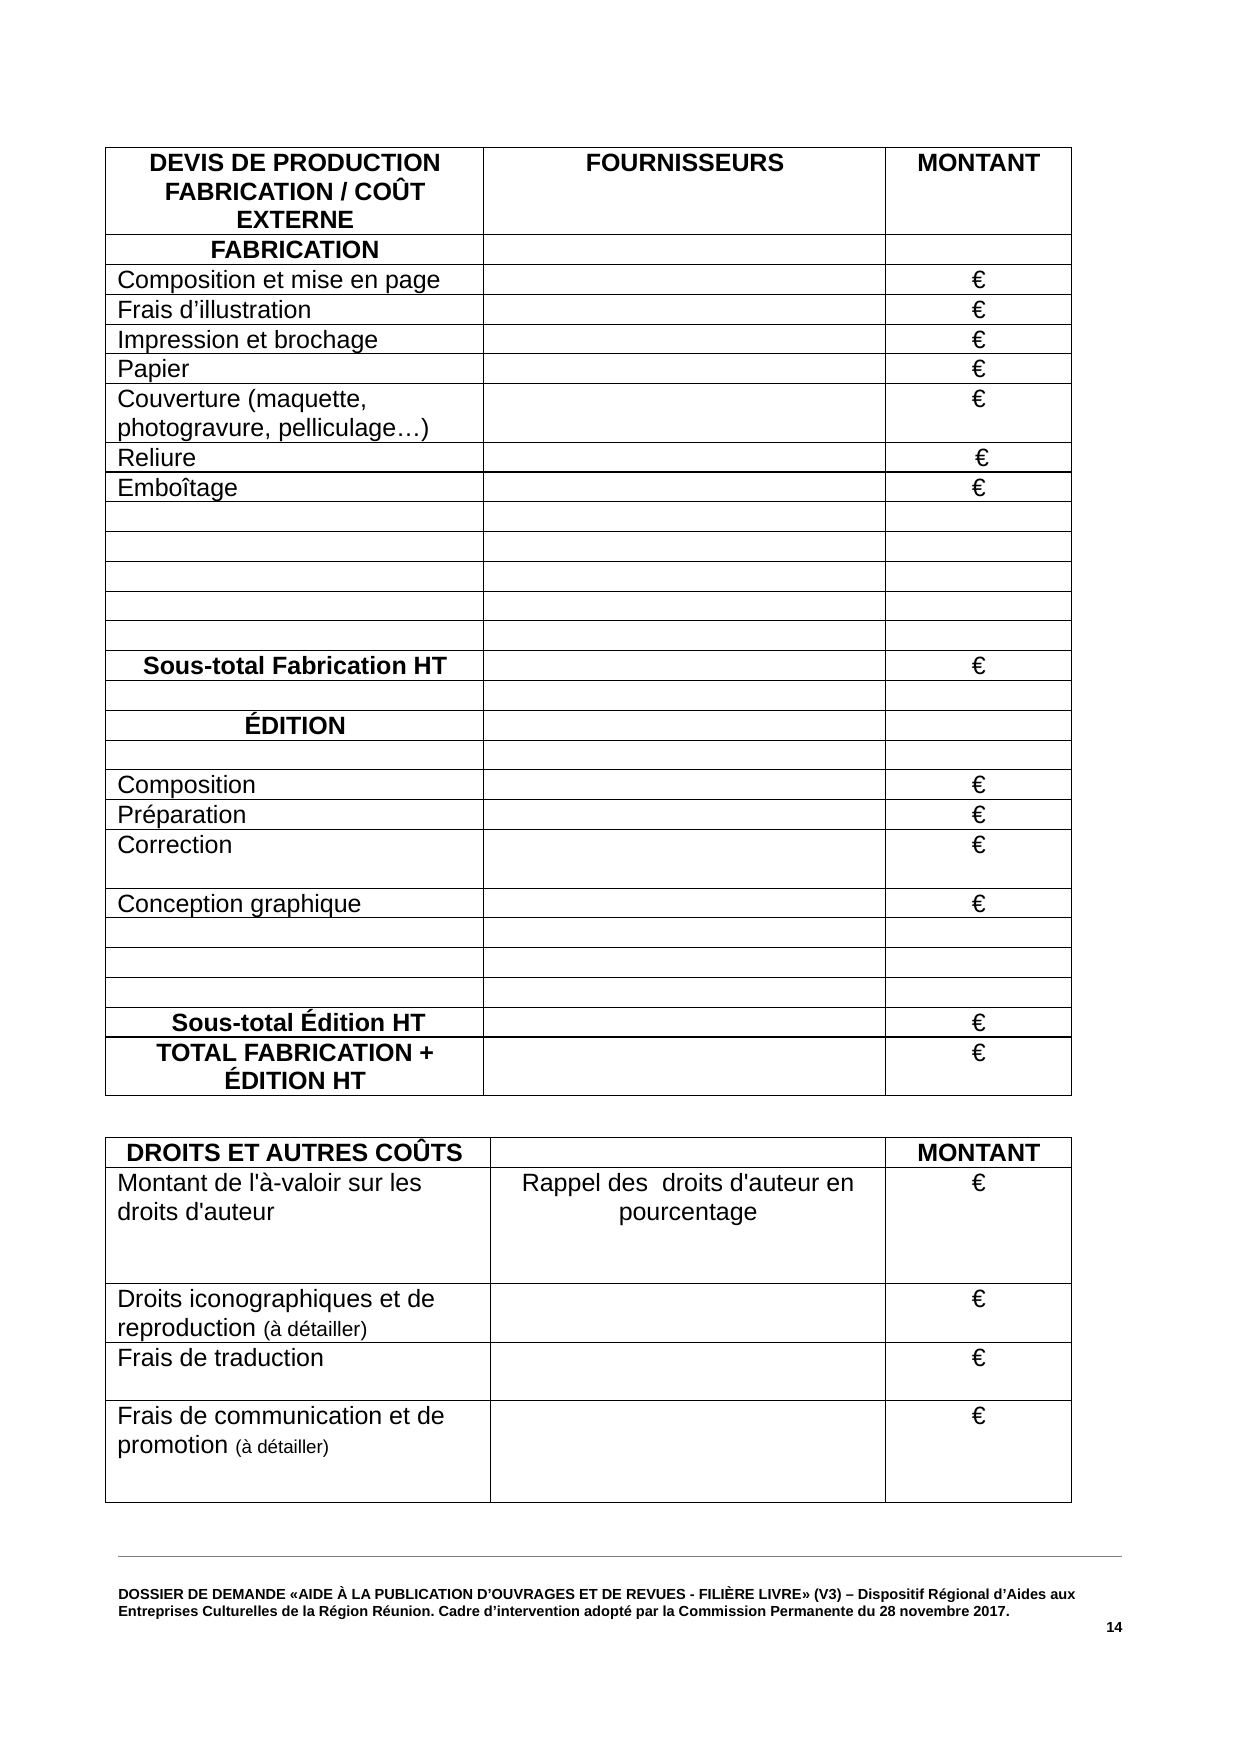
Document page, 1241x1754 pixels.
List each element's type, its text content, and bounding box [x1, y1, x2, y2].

table_cell [886, 918, 1071, 947]
table_cell [484, 1008, 885, 1036]
table_cell [886, 235, 1071, 264]
table_cell [484, 1038, 885, 1095]
table_cell [484, 473, 885, 501]
table_cell [886, 532, 1071, 561]
table_cell [886, 621, 1071, 650]
table_cell € [886, 1038, 1071, 1095]
table_cell [106, 621, 483, 650]
table_cell [484, 235, 885, 264]
table_cell € [886, 325, 1071, 353]
table_cell € [886, 1284, 1071, 1342]
table_cell Conception graphique [106, 889, 483, 917]
table_cell Couverture (maquette, photogravure, pelliculage…) [106, 384, 483, 442]
table_cell € [886, 1168, 1071, 1283]
table_cell [484, 800, 885, 829]
table_cell € [886, 443, 1071, 471]
table_cell Frais d’illustration [106, 295, 483, 323]
table_cell Préparation [106, 800, 483, 829]
table_cell [484, 443, 885, 471]
table_cell Composition et mise en page [106, 265, 483, 294]
table_cell [484, 621, 885, 650]
table_cell € [886, 295, 1071, 323]
table_cell Emboîtage [106, 473, 483, 501]
table_cell [484, 384, 885, 442]
table_cell Frais de traduction [106, 1343, 490, 1400]
table_cell Frais de communication et de promotion (à détailler) [106, 1401, 490, 1502]
table_cell [484, 889, 885, 917]
table_cell [886, 711, 1071, 739]
table_cell [886, 562, 1071, 591]
table_cell € [886, 770, 1071, 799]
table_cell € [886, 473, 1071, 501]
table_cell € [886, 384, 1071, 442]
table_cell € [886, 1008, 1071, 1036]
table_cell € [886, 1343, 1071, 1400]
table_header FOURNISSEURS [484, 148, 885, 234]
table_cell [484, 830, 885, 887]
table_cell [484, 918, 885, 947]
table_cell FABRICATION [106, 235, 483, 264]
table_cell [484, 681, 885, 710]
table_cell [886, 502, 1071, 531]
table_cell [484, 295, 885, 323]
table_header [491, 1138, 885, 1167]
table_cell Rappel des droits d'auteur en pourcentage [491, 1168, 885, 1283]
table_header DEVIS DE PRODUCTION FABRICATION / COÛT EXTERNE [106, 148, 483, 234]
table_cell € [886, 354, 1071, 383]
table_cell € [886, 830, 1071, 887]
table_cell Sous-total Fabrication HT [106, 651, 483, 680]
table_cell Papier [106, 354, 483, 383]
table_cell ÉDITION [106, 711, 483, 739]
table_cell [106, 978, 483, 1007]
table_cell [484, 741, 885, 769]
table_cell [106, 948, 483, 977]
table_cell [106, 502, 483, 531]
table_cell TOTAL FABRICATION + ÉDITION HT [106, 1038, 483, 1095]
table_cell [491, 1284, 885, 1342]
table_cell [106, 681, 483, 710]
table_cell [484, 325, 885, 353]
table_cell [106, 592, 483, 620]
table_cell [484, 978, 885, 1007]
table_cell [484, 651, 885, 680]
table_cell Impression et brochage [106, 325, 483, 353]
table_cell [484, 711, 885, 739]
table_cell € [886, 889, 1071, 917]
table_cell [484, 592, 885, 620]
table_cell € [886, 800, 1071, 829]
table_cell [491, 1343, 885, 1400]
table_cell [484, 770, 885, 799]
table_cell Droits iconographiques et de reproduction (à détailler) [106, 1284, 490, 1342]
table_cell [106, 918, 483, 947]
table_cell € [886, 651, 1071, 680]
table_header DROITS ET AUTRES COÛTS [106, 1138, 490, 1167]
table_cell [106, 532, 483, 561]
table_header MONTANT [886, 148, 1071, 234]
table_cell Montant de l'à-valoir sur les droits d'auteur [106, 1168, 490, 1283]
table_cell Sous-total Édition HT [106, 1008, 483, 1036]
table_cell Reliure [106, 443, 483, 471]
table_cell [484, 502, 885, 531]
table_cell [106, 562, 483, 591]
table_cell Composition [106, 770, 483, 799]
table_cell [484, 354, 885, 383]
table_cell [484, 562, 885, 591]
table_cell [491, 1401, 885, 1502]
table_cell [886, 741, 1071, 769]
table_cell [484, 532, 885, 561]
table_cell Correction [106, 830, 483, 887]
table_cell [886, 592, 1071, 620]
table_cell [886, 948, 1071, 977]
table_cell [484, 948, 885, 977]
table_cell [106, 741, 483, 769]
table_cell [484, 265, 885, 294]
table_header MONTANT [886, 1138, 1071, 1167]
table_cell € [886, 265, 1071, 294]
table_cell € [886, 1401, 1071, 1502]
table_cell [886, 681, 1071, 710]
table_cell [886, 978, 1071, 1007]
